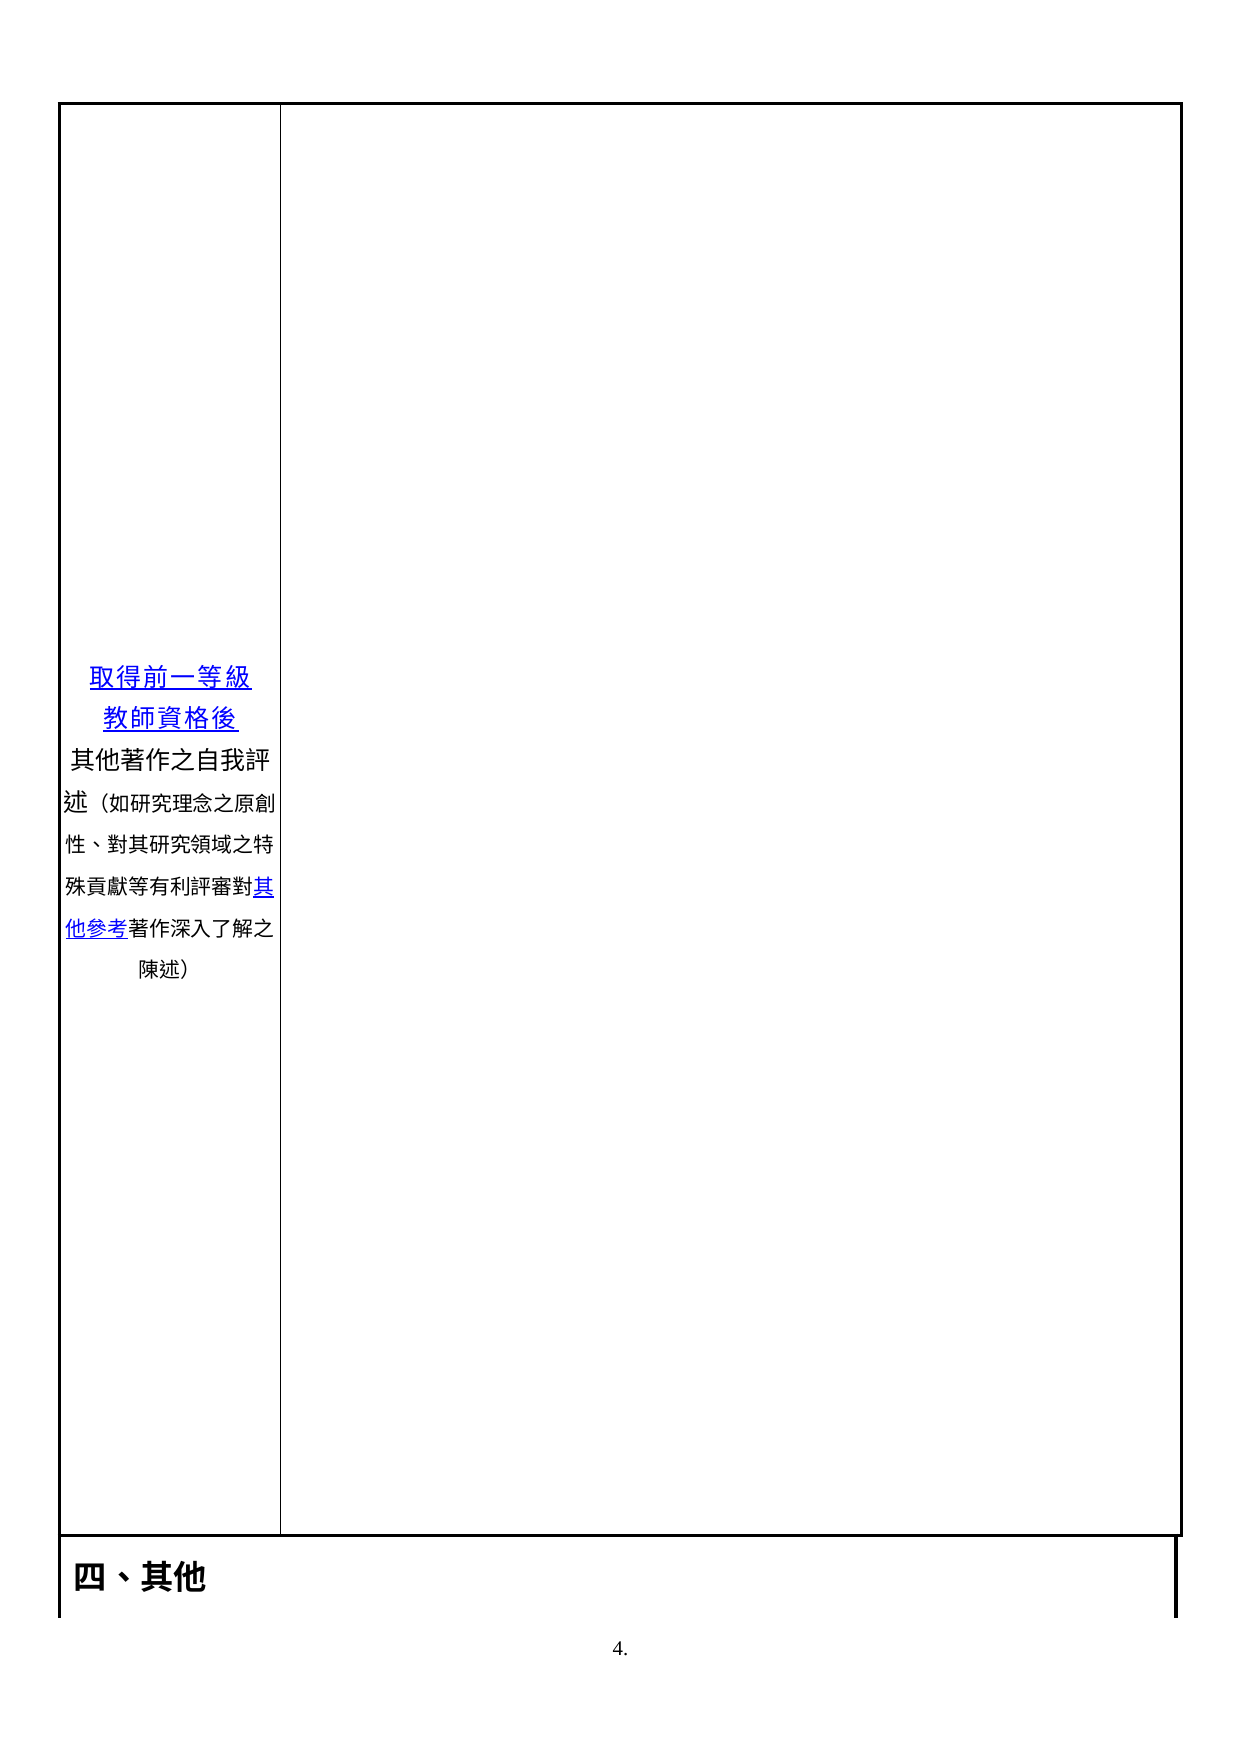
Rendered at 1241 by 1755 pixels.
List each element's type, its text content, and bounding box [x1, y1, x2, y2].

table_cell [281, 105, 1180, 1533]
table_cell 取得前一等級 教師資格後 其他著作之自我評述（如研究理念之原創性、對其研究領域之特殊貢獻等有利評審對其他參考著作深入了解之陳述） [61, 105, 280, 1533]
table_cell 四、其他 [61, 1537, 1174, 1618]
